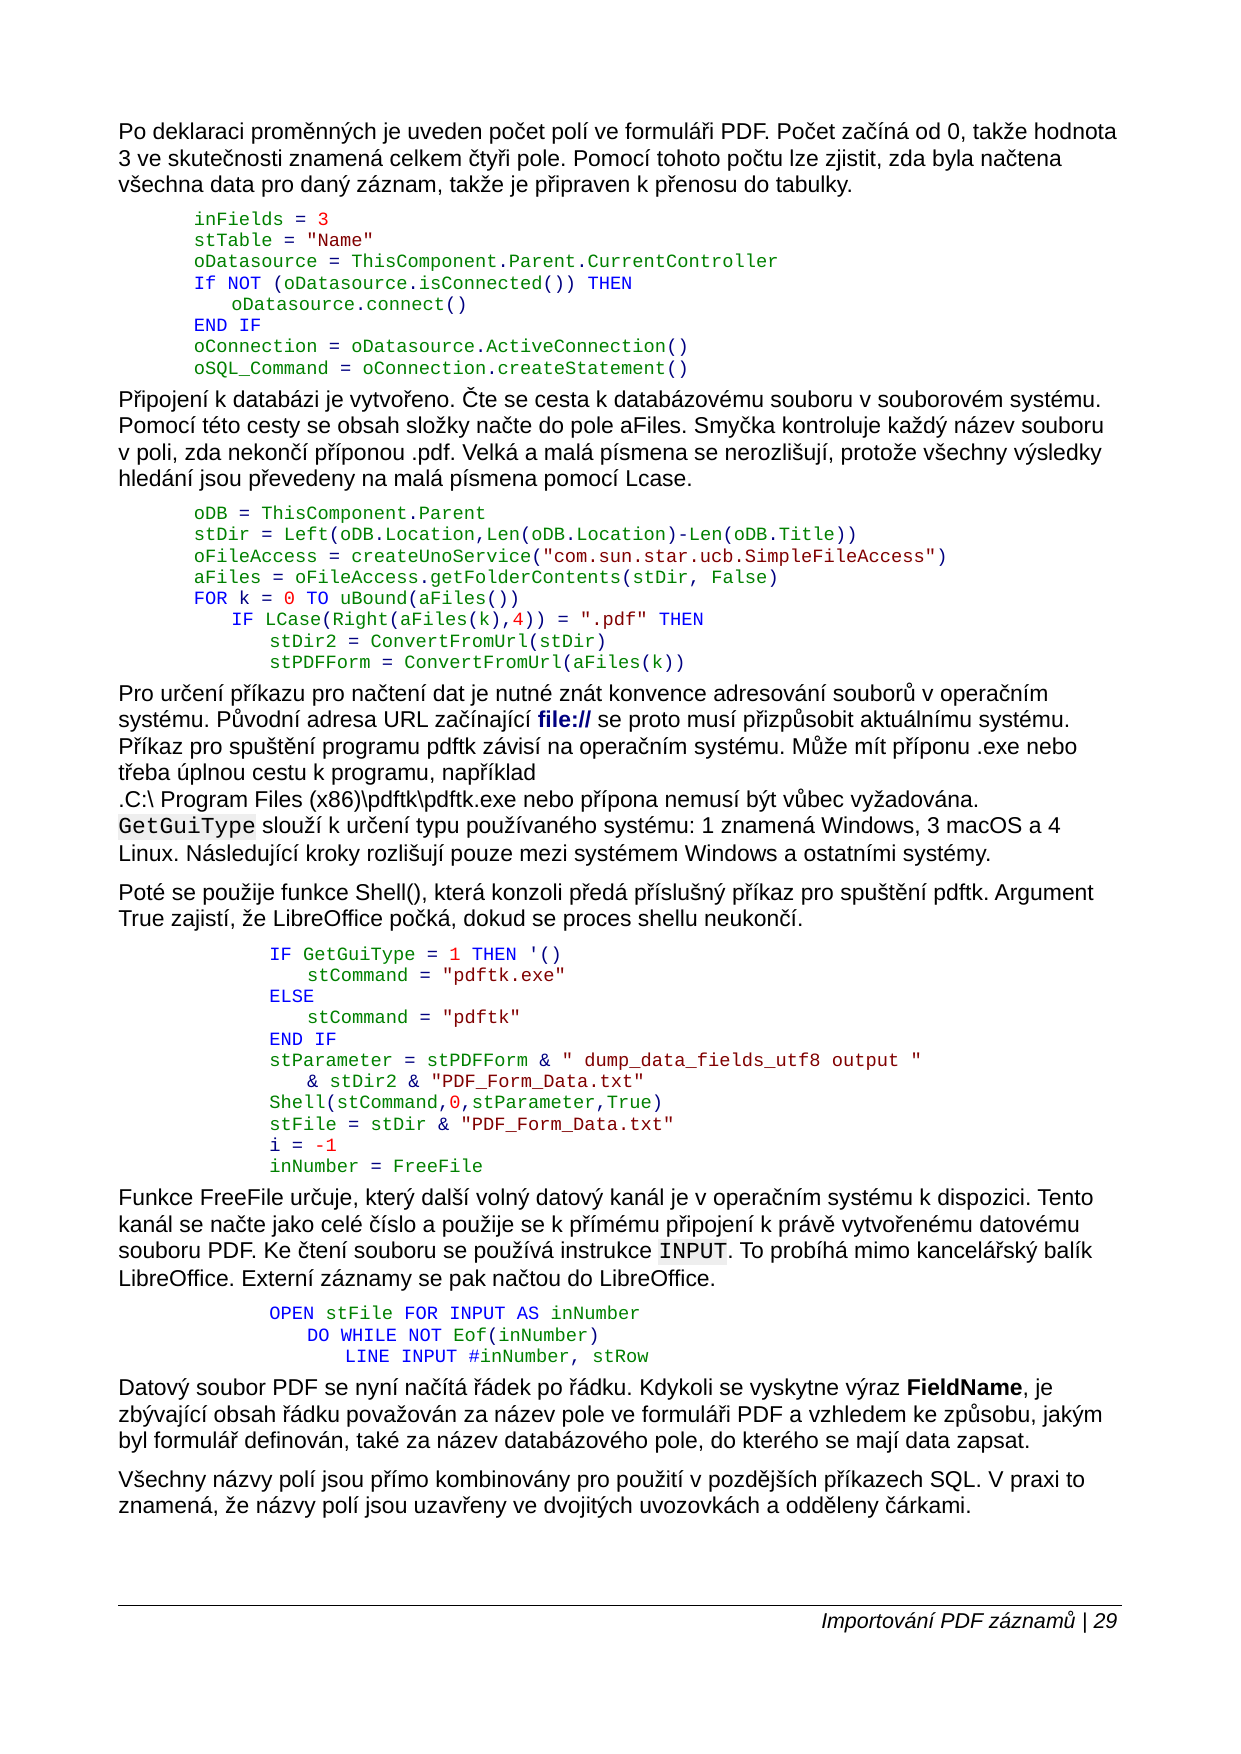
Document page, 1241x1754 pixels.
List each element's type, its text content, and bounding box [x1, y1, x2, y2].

text Poté se použije funkce Shell(), která konzoli předá příslušný příkaz pro spuštění pdftk. Argument True zajistí, že LibreOffice počká, dokud se proces shellu neukončí. [118, 879, 1122, 932]
text Připojení k databázi je vytvořeno. Čte se cesta k databázovému souboru v souborovém systému. Pomocí této cesty se obsah složky načte do pole aFiles. Smyčka kontroluje každý název souboru v poli, zda nekončí příponou .pdf. Velká a malá písmena se nerozlišují, protože všechny výsledky hledání jsou převedeny na malá písmena pomocí Lcase. [118, 386, 1122, 491]
text stCommand = "pdftk.exe" [156, 966, 1122, 987]
text DO WHILE NOT Eof(inNumber) [156, 1325, 1122, 1347]
text END IF [156, 1029, 1122, 1051]
text IF GetGuiType = 1 THEN '() [156, 944, 1122, 966]
text oDB = ThisComponent.Parent [156, 504, 1122, 525]
text Pro určení příkazu pro načtení dat je nutné znát konvence adresování souborů v operačním systému. Původní adresa URL začínající file:// se proto musí přizpůsobit aktuálnímu systému. Příkaz pro spuštění programu pdftk závisí na operačním systému. Může mít příponu .exe nebo třeba úplnou cestu k programu, například .C:\ Program Files (x86)\pdftk\pdftk.exe nebo přípona nemusí být vůbec vyžadována. GetGuiType slouží k určení typu používaného systému: 1 znamená Windows, 3 macOS a 4 Linux. Následující kroky rozlišují pouze mezi systémem Windows a ostatními systémy. [118, 680, 1122, 867]
text Všechny názvy polí jsou přímo kombinovány pro použití v pozdějších příkazech SQL. V praxi to znamená, že názvy polí jsou uzavřeny ve dvojitých uvozovkách a odděleny čárkami. [118, 1466, 1122, 1518]
text oConnection = oDatasource.ActiveConnection() [156, 337, 1122, 358]
text ELSE [156, 987, 1122, 1008]
text LINE INPUT #inNumber, stRow [156, 1347, 1122, 1368]
text FOR k = 0 TO uBound(aFiles()) [156, 589, 1122, 610]
text Shell(stCommand,0,stParameter,True) [156, 1093, 1122, 1114]
text oFileAccess = createUnoService("com.sun.star.ucb.SimpleFileAccess") [156, 546, 1122, 568]
text aFiles = oFileAccess.getFolderContents(stDir, False) [156, 568, 1122, 589]
text oDatasource.connect() [156, 295, 1122, 316]
text stDir = Left(oDB.Location,Len(oDB.Location)-Len(oDB.Title)) [156, 525, 1122, 546]
text OPEN stFile FOR INPUT AS inNumber [156, 1304, 1122, 1325]
text stCommand = "pdftk" [156, 1008, 1122, 1029]
text stDir2 = ConvertFromUrl(stDir) [156, 631, 1122, 653]
text stParameter = stPDFForm & " dump_data_fields_utf8 output " & stDir2 & "PDF_Form_Data.txt" [156, 1051, 1122, 1093]
text inNumber = FreeFile [156, 1157, 1122, 1178]
text IF LCase(Right(aFiles(k),4)) = ".pdf" THEN [156, 610, 1122, 631]
text stFile = stDir & "PDF_Form_Data.txt" [156, 1114, 1122, 1136]
text inFields = 3 [156, 210, 1122, 231]
text i = -1 [156, 1136, 1122, 1157]
text stPDFForm = ConvertFromUrl(aFiles(k)) [156, 653, 1122, 674]
text Po deklaraci proměnných je uveden počet polí ve formuláři PDF. Počet začíná od 0, takže hodnota 3 ve skutečnosti znamená celkem čtyři pole. Pomocí tohoto počtu lze zjistit, zda byla načtena všechna data pro daný záznam, takže je připraven k přenosu do tabulky. [118, 118, 1122, 197]
text Funkce FreeFile určuje, který další volný datový kanál je v operačním systému k dispozici. Tento kanál se načte jako celé číslo a použije se k přímému připojení k právě vytvořenému datovému souboru PDF. Ke čtení souboru se používá instrukce INPUT. To probíhá mimo kancelářský balík LibreOffice. Externí záznamy se pak načtou do LibreOffice. [118, 1184, 1122, 1292]
text If NOT (oDatasource.isConnected()) THEN [156, 273, 1122, 295]
text stTable = "Name" [156, 231, 1122, 252]
text oDatasource = ThisComponent.Parent.CurrentController [156, 252, 1122, 273]
text END IF [156, 316, 1122, 337]
text oSQL_Command = oConnection.createStatement() [156, 358, 1122, 380]
text Datový soubor PDF se nyní načítá řádek po řádku. Kdykoli se vyskytne výraz FieldName, je zbývající obsah řádku považován za název pole ve formuláři PDF a vzhledem ke způsobu, jakým byl formulář definován, také za název databázového pole, do kterého se mají data zapsat. [118, 1374, 1122, 1453]
